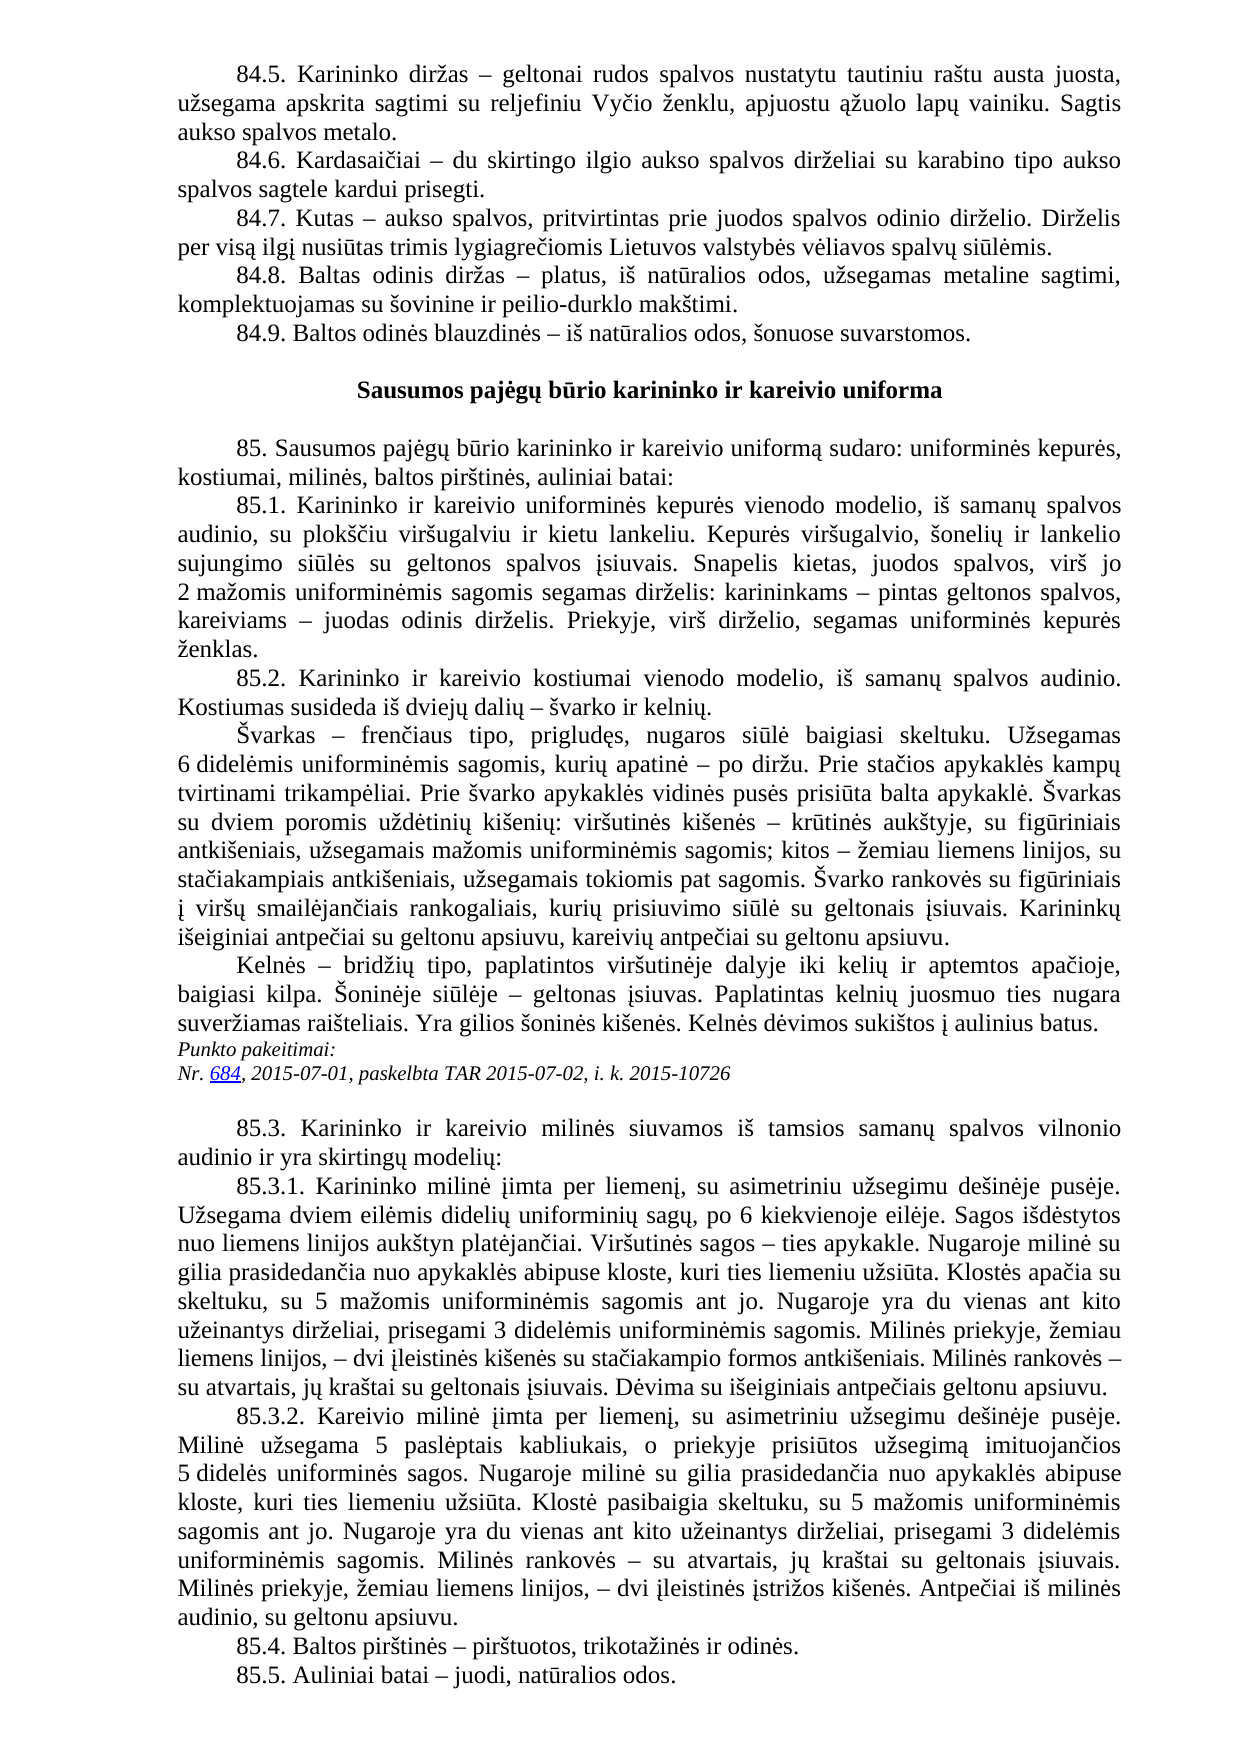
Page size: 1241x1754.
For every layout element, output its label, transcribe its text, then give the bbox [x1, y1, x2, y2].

text 84.8. Baltas odinis diržas – platus, iš natūralios odos, užsegamas metaline sagtimi, komplektuojamas su šovinine ir peilio-durklo makštimi. [177, 260, 1122, 318]
text Sausumos pajėgų būrio karininko ir kareivio uniforma [177, 375, 1122, 404]
text 84.5. Karininko diržas – geltonai rudos spalvos nustatytu tautiniu raštu austa juosta, užsegama apskrita sagtimi su reljefiniu Vyčio ženklu, apjuostu ąžuolo lapų vainiku. Sagtis aukso spalvos metalo. [177, 59, 1122, 145]
text 85.4. Baltos pirštinės – pirštuotos, trikotažinės ir odinės. [177, 1631, 1122, 1660]
text 84.9. Baltos odinės blauzdinės – iš natūralios odos, šonuose suvarstomos. [177, 318, 1122, 347]
text Nr. 684, 2015-07-01, paskelbta TAR 2015-07-02, i. k. 2015-10726 [177, 1061, 1122, 1085]
text 85. Sausumos pajėgų būrio karininko ir kareivio uniformą sudaro: uniforminės kepurės, kostiumai, milinės, baltos pirštinės, auliniai batai: [177, 433, 1122, 490]
text 85.3.2. Kareivio milinė įimta per liemenį, su asimetriniu užsegimu dešinėje pusėje. Milinė užsegama 5 paslėptais kabliukais, o priekyje prisiūtos užsegimą imituojančios 5 didelės uniforminės sagos. Nugaroje milinė su gilia prasidedančia nuo apykaklės abipuse kloste, kuri ties liemeniu užsiūta. Klostė pasibaigia skeltuku, su 5 mažomis uniforminėmis sagomis ant jo. Nugaroje yra du vienas ant kito užeinantys dirželiai, prisegami 3 didelėmis uniforminėmis sagomis. Milinės rankovės – su atvartais, jų kraštai su geltonais įsiuvais. Milinės priekyje, žemiau liemens linijos, – dvi įleistinės įstrižos kišenės. Antpečiai iš milinės audinio, su geltonu apsiuvu. [177, 1401, 1122, 1631]
text Švarkas – frenčiaus tipo, prigludęs, nugaros siūlė baigiasi skeltuku. Užsegamas 6 didelėmis uniforminėmis sagomis, kurių apatinė – po diržu. Prie stačios apykaklės kampų tvirtinami trikampėliai. Prie švarko apykaklės vidinės pusės prisiūta balta apykaklė. Švarkas su dviem poromis uždėtinių kišenių: viršutinės kišenės – krūtinės aukštyje, su figūriniais antkišeniais, užsegamais mažomis uniforminėmis sagomis; kitos – žemiau liemens linijos, su stačiakampiais antkišeniais, užsegamais tokiomis pat sagomis. Švarko rankovės su figūriniais į viršų smailėjančiais rankogaliais, kurių prisiuvimo siūlė su geltonais įsiuvais. Karininkų išeiginiai antpečiai su geltonu apsiuvu, kareivių antpečiai su geltonu apsiuvu. [177, 720, 1122, 950]
text 84.6. Kardasaičiai – du skirtingo ilgio aukso spalvos dirželiai su karabino tipo aukso spalvos sagtele kardui prisegti. [177, 145, 1122, 203]
text 85.2. Karininko ir kareivio kostiumai vienodo modelio, iš samanų spalvos audinio. Kostiumas susideda iš dviejų dalių – švarko ir kelnių. [177, 663, 1122, 720]
text Punkto pakeitimai: [177, 1037, 1122, 1061]
text 85.3.1. Karininko milinė įimta per liemenį, su asimetriniu užsegimu dešinėje pusėje. Užsegama dviem eilėmis didelių uniforminių sagų, po 6 kiekvienoje eilėje. Sagos išdėstytos nuo liemens linijos aukštyn platėjančiai. Viršutinės sagos – ties apykakle. Nugaroje milinė su gilia prasidedančia nuo apykaklės abipuse kloste, kuri ties liemeniu užsiūta. Klostės apačia su skeltuku, su 5 mažomis uniforminėmis sagomis ant jo. Nugaroje yra du vienas ant kito užeinantys dirželiai, prisegami 3 didelėmis uniforminėmis sagomis. Milinės priekyje, žemiau liemens linijos, – dvi įleistinės kišenės su stačiakampio formos antkišeniais. Milinės rankovės – su atvartais, jų kraštai su geltonais įsiuvais. Dėvima su išeiginiais antpečiais geltonu apsiuvu. [177, 1171, 1122, 1401]
text 84.7. Kutas – aukso spalvos, pritvirtintas prie juodos spalvos odinio dirželio. Dirželis per visą ilgį nusiūtas trimis lygiagrečiomis Lietuvos valstybės vėliavos spalvų siūlėmis. [177, 203, 1122, 260]
text 85.5. Auliniai batai – juodi, natūralios odos. [177, 1660, 1122, 1688]
text 85.1. Karininko ir kareivio uniforminės kepurės vienodo modelio, iš samanų spalvos audinio, su plokščiu viršugalviu ir kietu lankeliu. Kepurės viršugalvio, šonelių ir lankelio sujungimo siūlės su geltonos spalvos įsiuvais. Snapelis kietas, juodos spalvos, virš jo 2 mažomis uniforminėmis sagomis segamas dirželis: karininkams – pintas geltonos spalvos, kareiviams – juodas odinis dirželis. Priekyje, virš dirželio, segamas uniforminės kepurės ženklas. [177, 490, 1122, 663]
text Kelnės – bridžių tipo, paplatintos viršutinėje dalyje iki kelių ir aptemtos apačioje, baigiasi kilpa. Šoninėje siūlėje – geltonas įsiuvas. Paplatintas kelnių juosmuo ties nugara suveržiamas raišteliais. Yra gilios šoninės kišenės. Kelnės dėvimos sukištos į aulinius batus. [177, 950, 1122, 1037]
text 85.3. Karininko ir kareivio milinės siuvamos iš tamsios samanų spalvos vilnonio audinio ir yra skirtingų modelių: [177, 1113, 1122, 1171]
